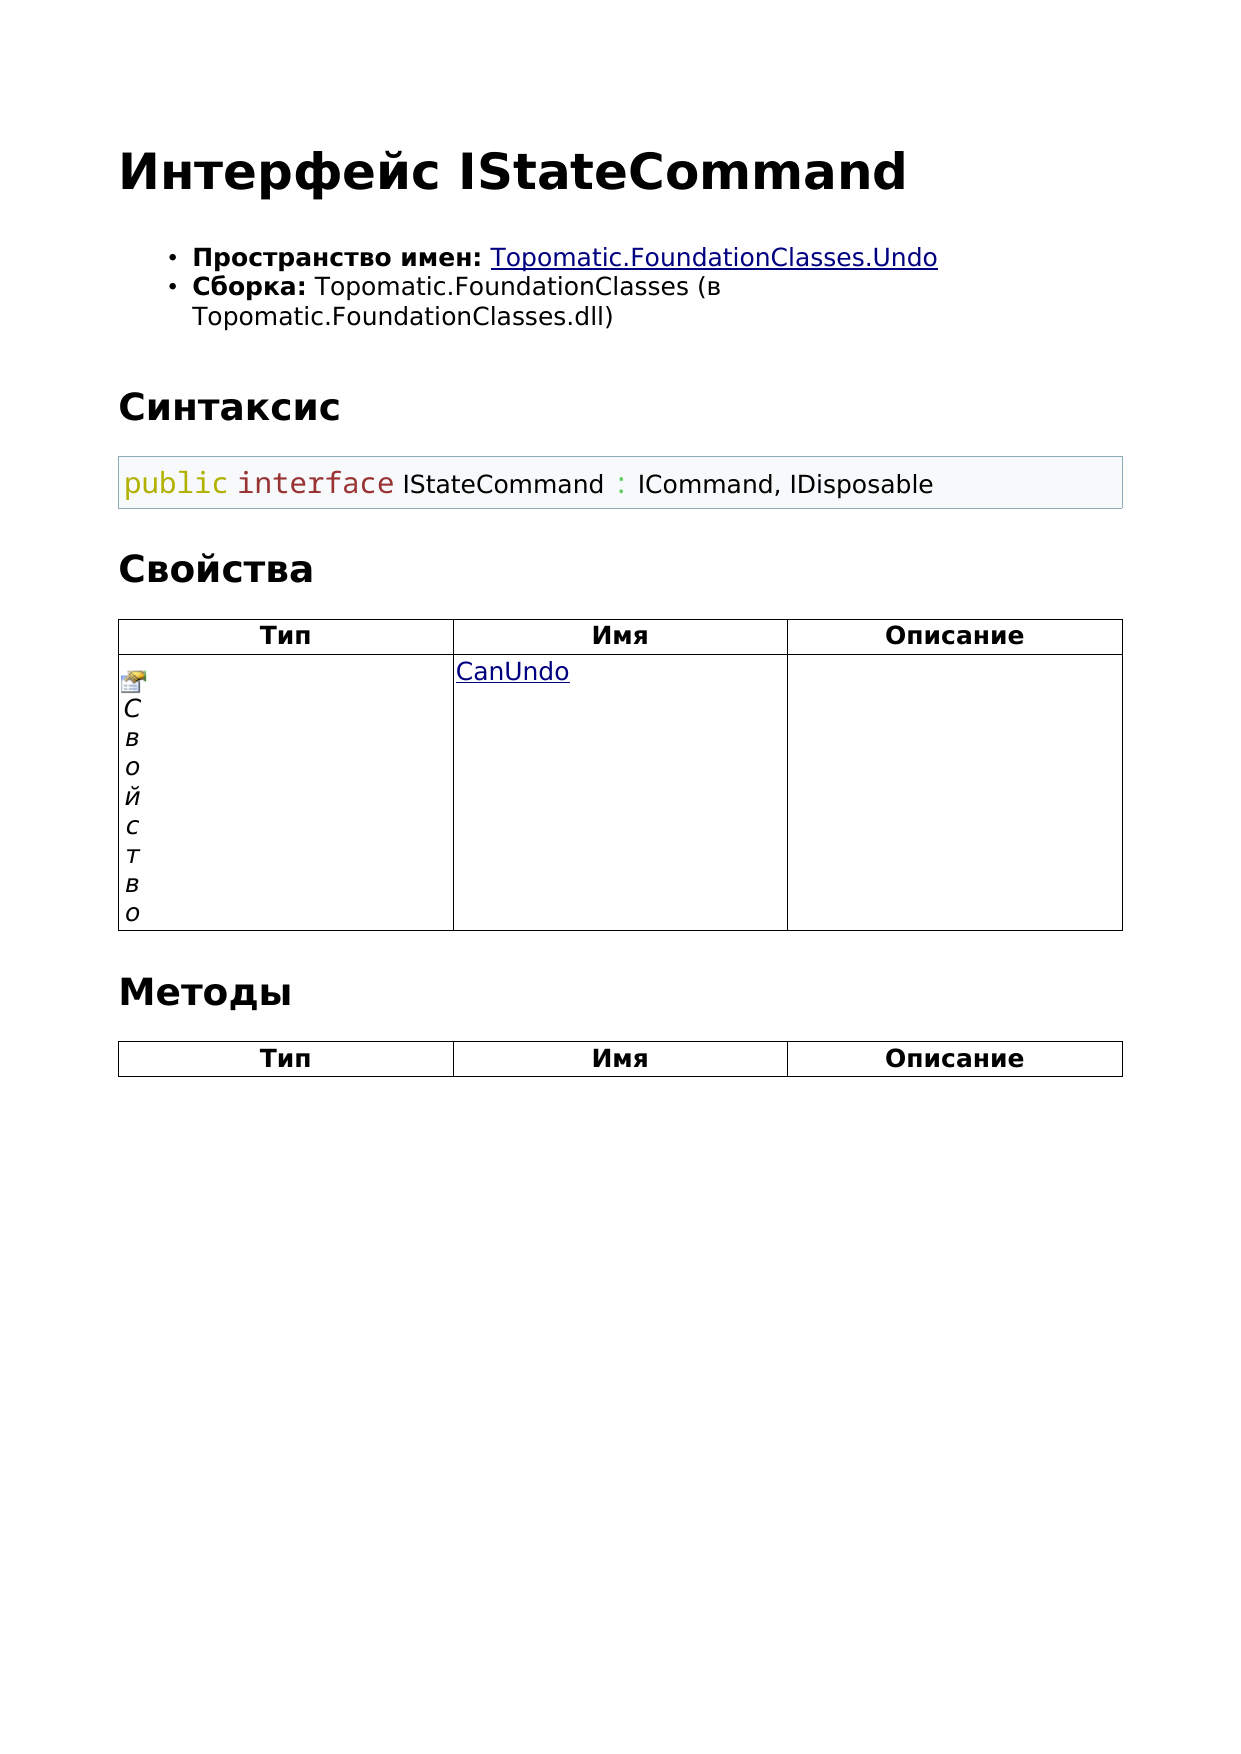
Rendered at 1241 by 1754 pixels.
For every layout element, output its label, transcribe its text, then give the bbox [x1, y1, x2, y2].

table_header Тип [119, 1042, 453, 1076]
table_header public interface IStateCommand : ICommand, IDisposable [119, 457, 1122, 508]
table_cell [119, 655, 453, 930]
table_header Тип [119, 620, 453, 654]
table_header Описание [788, 620, 1122, 654]
subtitle Интерфейс IStateCommand [118, 143, 1122, 201]
list Сборка: Topomatic.FoundationClasses (в Topomatic.FoundationClasses.dll) [177, 272, 1122, 331]
picture [121, 669, 147, 695]
subtitle Свойства [118, 548, 1122, 591]
table_cell CanUndo [454, 655, 787, 930]
subtitle Методы [118, 970, 1122, 1014]
table_cell [788, 655, 1122, 930]
table_header Описание [788, 1042, 1122, 1076]
list Пространство имен: Topomatic.FoundationClasses.Undo [177, 243, 1122, 272]
subtitle Синтаксис [118, 385, 1122, 429]
table_header Имя [454, 620, 787, 654]
table_header Имя [454, 1042, 787, 1076]
